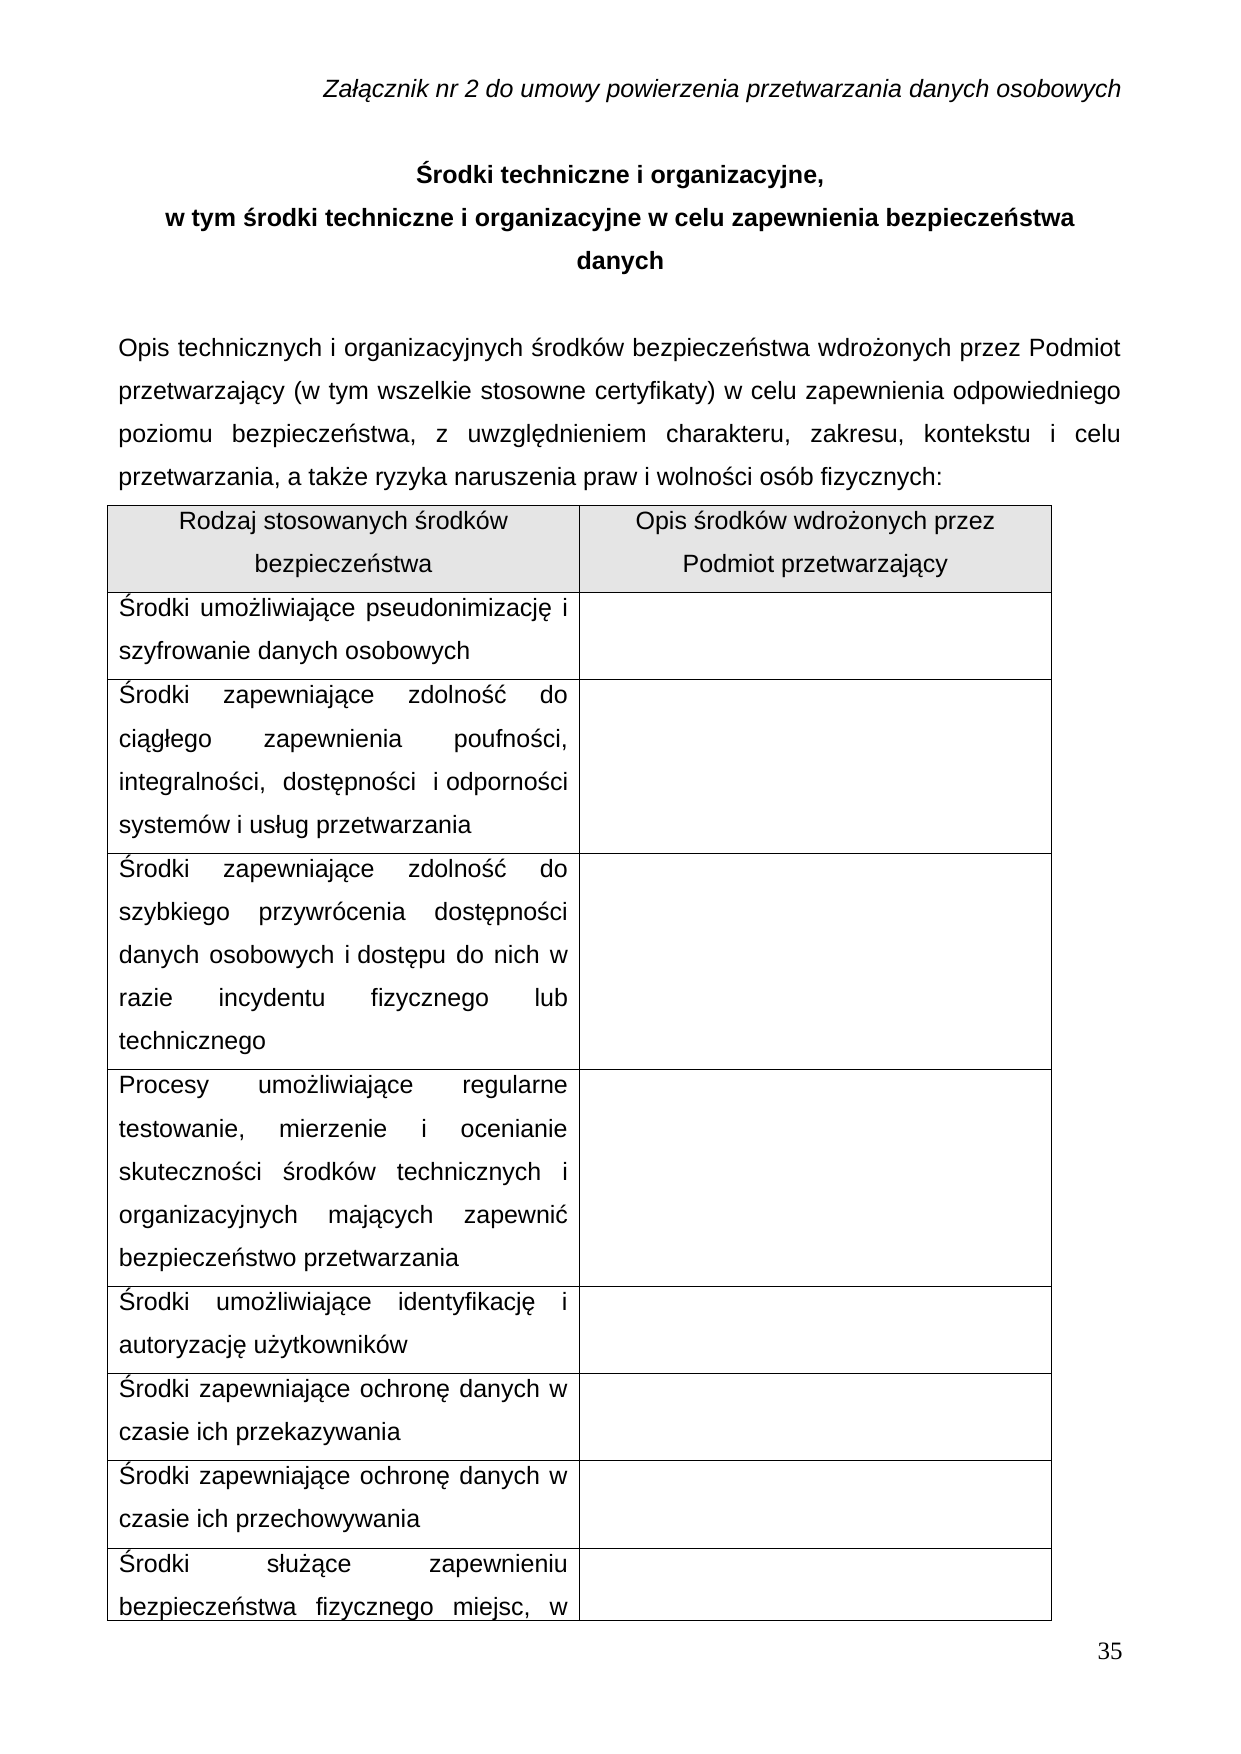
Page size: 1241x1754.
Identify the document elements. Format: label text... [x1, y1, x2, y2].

text Środki techniczne i organizacyjne, [118, 160, 1122, 189]
table_cell [580, 1287, 1051, 1373]
table_cell Środki zapewniające ochronę danych w czasie ich przechowywania [108, 1461, 579, 1547]
table_cell Środki służące zapewnieniu bezpieczeństwa fizycznego miejsc, w [108, 1549, 579, 1620]
table_cell [580, 854, 1051, 1069]
table_header Rodzaj stosowanych środków bezpieczeństwa [108, 506, 579, 592]
table_cell Środki zapewniające zdolność do szybkiego przywrócenia dostępności danych osobowych i dostępu do nich w razie incydentu fizycznego lub technicznego [108, 854, 579, 1069]
text w tym środki techniczne i organizacyjne w celu zapewnienia bezpieczeństwa danych [118, 203, 1122, 275]
table_cell [580, 1549, 1051, 1620]
table_cell [580, 1070, 1051, 1286]
table_cell Środki zapewniające ochronę danych w czasie ich przekazywania [108, 1374, 579, 1460]
text Załącznik nr 2 do umowy powierzenia przetwarzania danych osobowych [118, 74, 1122, 102]
table_cell [580, 1461, 1051, 1547]
table_cell [580, 680, 1051, 853]
text Opis technicznych i organizacyjnych środków bezpieczeństwa wdrożonych przez Podmiot przetwarzający (w tym wszelkie stosowne certyfikaty) w celu zapewnienia odpowiedniego poziomu bezpieczeństwa, z uwzględnieniem charakteru, zakresu, kontekstu i celu przetwarzania, a także ryzyka naruszenia praw i wolności osób fizycznych: [118, 332, 1122, 491]
table_cell Środki zapewniające zdolność do ciągłego zapewnienia poufności, integralności, dostępności i odporności systemów i usług przetwarzania [108, 680, 579, 853]
table_cell Procesy umożliwiające regularne testowanie, mierzenie i ocenianie skuteczności środków technicznych i organizacyjnych mających zapewnić bezpieczeństwo przetwarzania [108, 1070, 579, 1286]
table_cell [580, 1374, 1051, 1460]
table_header Opis środków wdrożonych przez Podmiot przetwarzający [580, 506, 1051, 592]
table_cell Środki umożliwiające identyfikację i autoryzację użytkowników [108, 1287, 579, 1373]
table_cell Środki umożliwiające pseudonimizację i szyfrowanie danych osobowych [108, 593, 579, 679]
table_cell [580, 593, 1051, 679]
